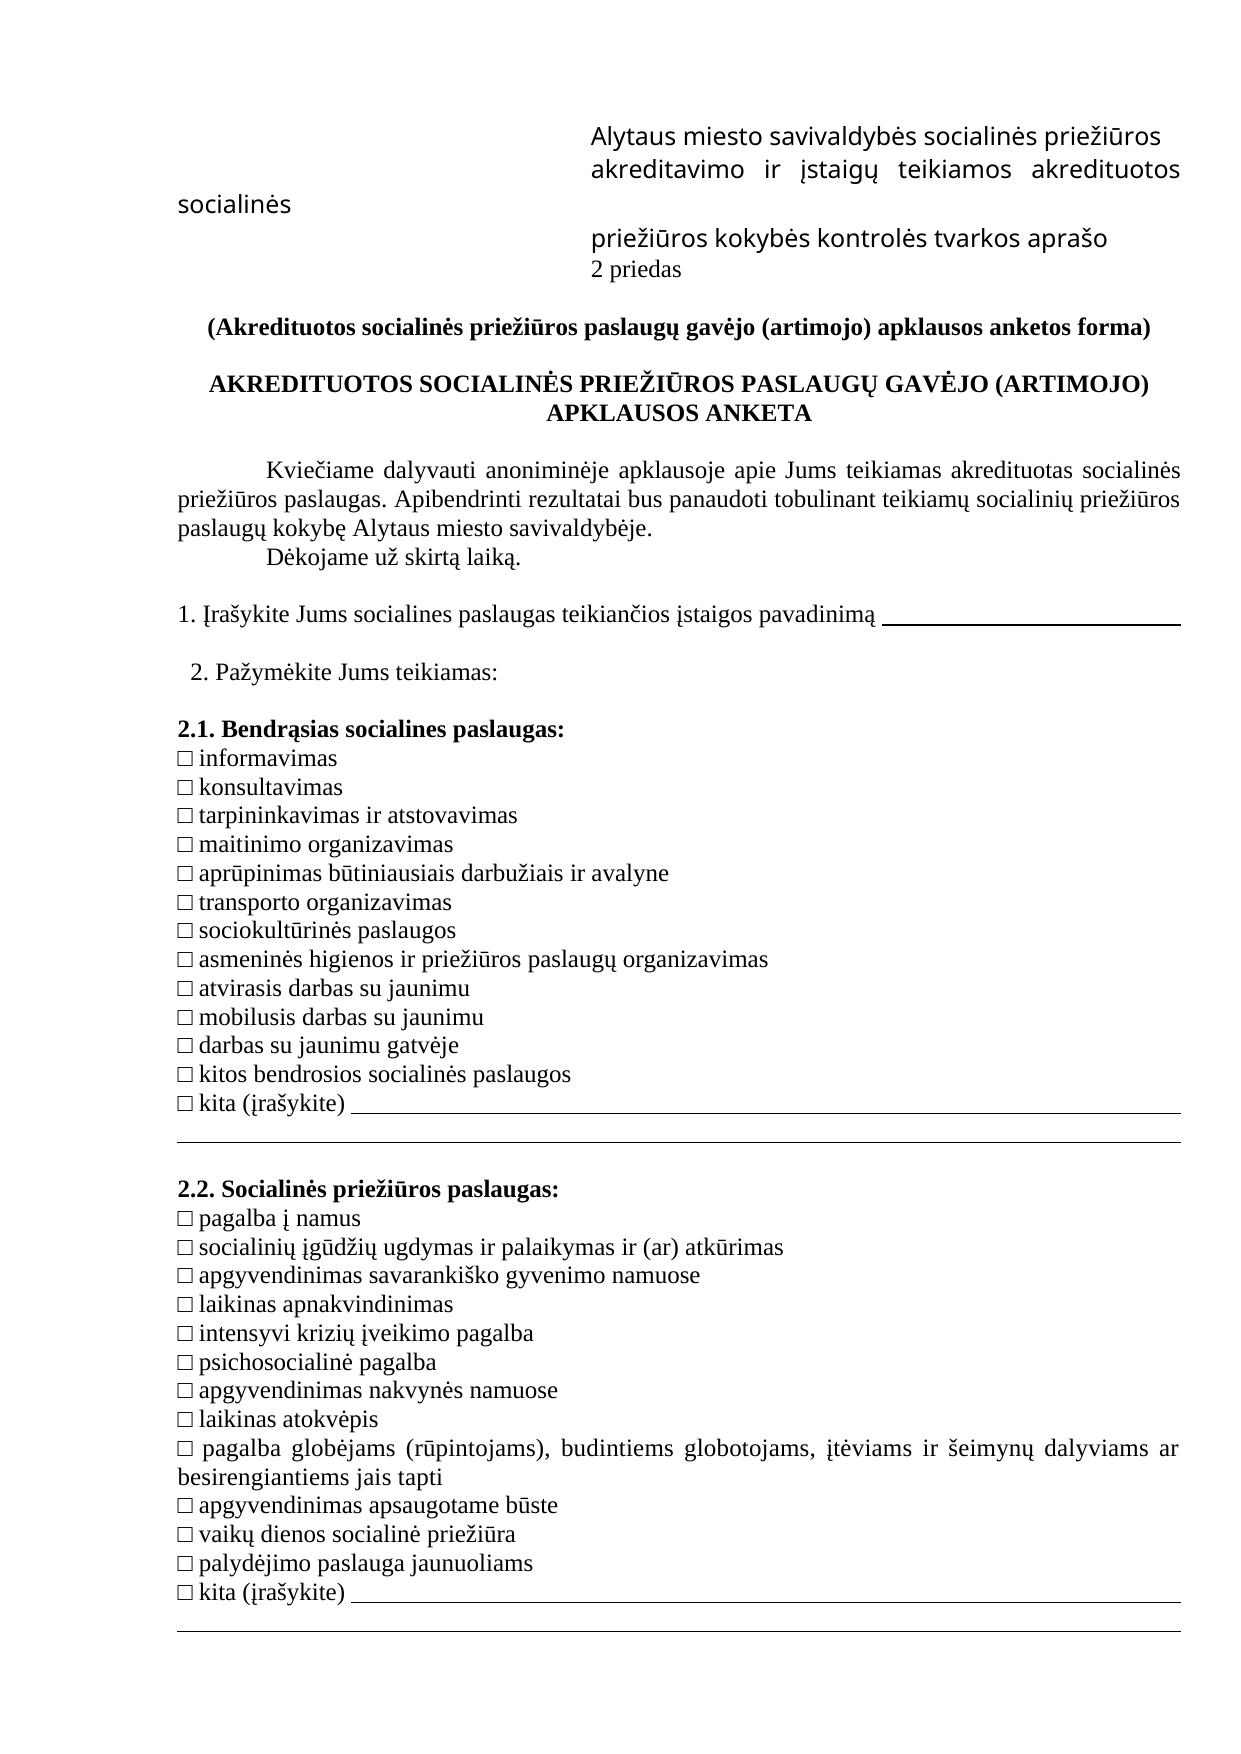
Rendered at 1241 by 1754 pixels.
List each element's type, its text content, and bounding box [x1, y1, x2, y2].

text □ laikinas atokvėpis [177, 1404, 1181, 1433]
text □ tarpininkavimas ir atstovavimas [177, 801, 1181, 829]
text 1. Įrašykite Jums socialines paslaugas teikiančios įstaigos pavadinimą [177, 599, 1181, 628]
text Kviečiame dalyvauti anoniminėje apklausoje apie Jums teikiamas akredituotas socialinės priežiūros paslaugas. Apibendrinti rezultatai bus panaudoti tobulinant teikiamų socialinių priežiūros paslaugų kokybę Alytaus miesto savivaldybėje. [177, 456, 1181, 542]
text 2. Pažymėkite Jums teikiamas: [177, 657, 1181, 686]
text AKREDITUOTOS SOCIALINĖS PRIEŽIŪROS PASLAUGŲ GAVĖJO (ARTIMOJO) APKLAUSOS ANKETA [177, 369, 1181, 427]
text □ konsultavimas [177, 772, 1181, 801]
text priežiūros kokybės kontrolės tvarkos aprašo [177, 220, 1181, 254]
text 2.2. Socialinės priežiūros paslaugas: [177, 1174, 1181, 1203]
text □ vaikų dienos socialinė priežiūra [177, 1519, 1181, 1548]
text 2.1. Bendrąsias socialines paslaugas: [177, 714, 1181, 743]
text □ psichosocialinė pagalba [177, 1347, 1181, 1376]
text □ mobilusis darbas su jaunimu [177, 1002, 1181, 1031]
text □ kitos bendrosios socialinės paslaugos [177, 1059, 1181, 1088]
text □ kita (įrašykite) [177, 1088, 1181, 1142]
text □ pagalba globėjams (rūpintojams), budintiems globotojams, įtėviams ir šeimynų dalyviams ar besirengiantiems jais tapti [177, 1433, 1181, 1491]
text 2 priedas [177, 254, 1181, 283]
text □ transporto organizavimas [177, 887, 1181, 916]
text □ apgyvendinimas apsaugotame būste [177, 1491, 1181, 1519]
text □ apgyvendinimas nakvynės namuose [177, 1376, 1181, 1404]
text □ laikinas apnakvindinimas [177, 1289, 1181, 1318]
text □ intensyvi krizių įveikimo pagalba [177, 1318, 1181, 1347]
text □ palydėjimo paslauga jaunuoliams [177, 1548, 1181, 1577]
text □ sociokultūrinės paslaugos [177, 916, 1181, 944]
text □ maitinimo organizavimas [177, 829, 1181, 858]
text Alytaus miesto savivaldybės socialinės priežiūros [177, 118, 1181, 152]
text □ aprūpinimas būtiniausiais darbužiais ir avalyne [177, 858, 1181, 887]
text □ asmeninės higienos ir priežiūros paslaugų organizavimas [177, 944, 1181, 973]
text □ pagalba į namus [177, 1203, 1181, 1232]
text □ socialinių įgūdžių ugdymas ir palaikymas ir (ar) atkūrimas [177, 1232, 1181, 1261]
text Dėkojame už skirtą laiką. [177, 542, 1181, 571]
text □ apgyvendinimas savarankiško gyvenimo namuose [177, 1261, 1181, 1289]
text akreditavimo ir įstaigų teikiamos akredituotos socialinės [177, 152, 1181, 220]
text □ darbas su jaunimu gatvėje [177, 1031, 1181, 1059]
text (Akredituotos socialinės priežiūros paslaugų gavėjo (artimojo) apklausos anketos forma) [177, 312, 1181, 341]
text □ informavimas [177, 743, 1181, 772]
text □ atvirasis darbas su jaunimu [177, 973, 1181, 1002]
text □ kita (įrašykite) [177, 1577, 1181, 1631]
